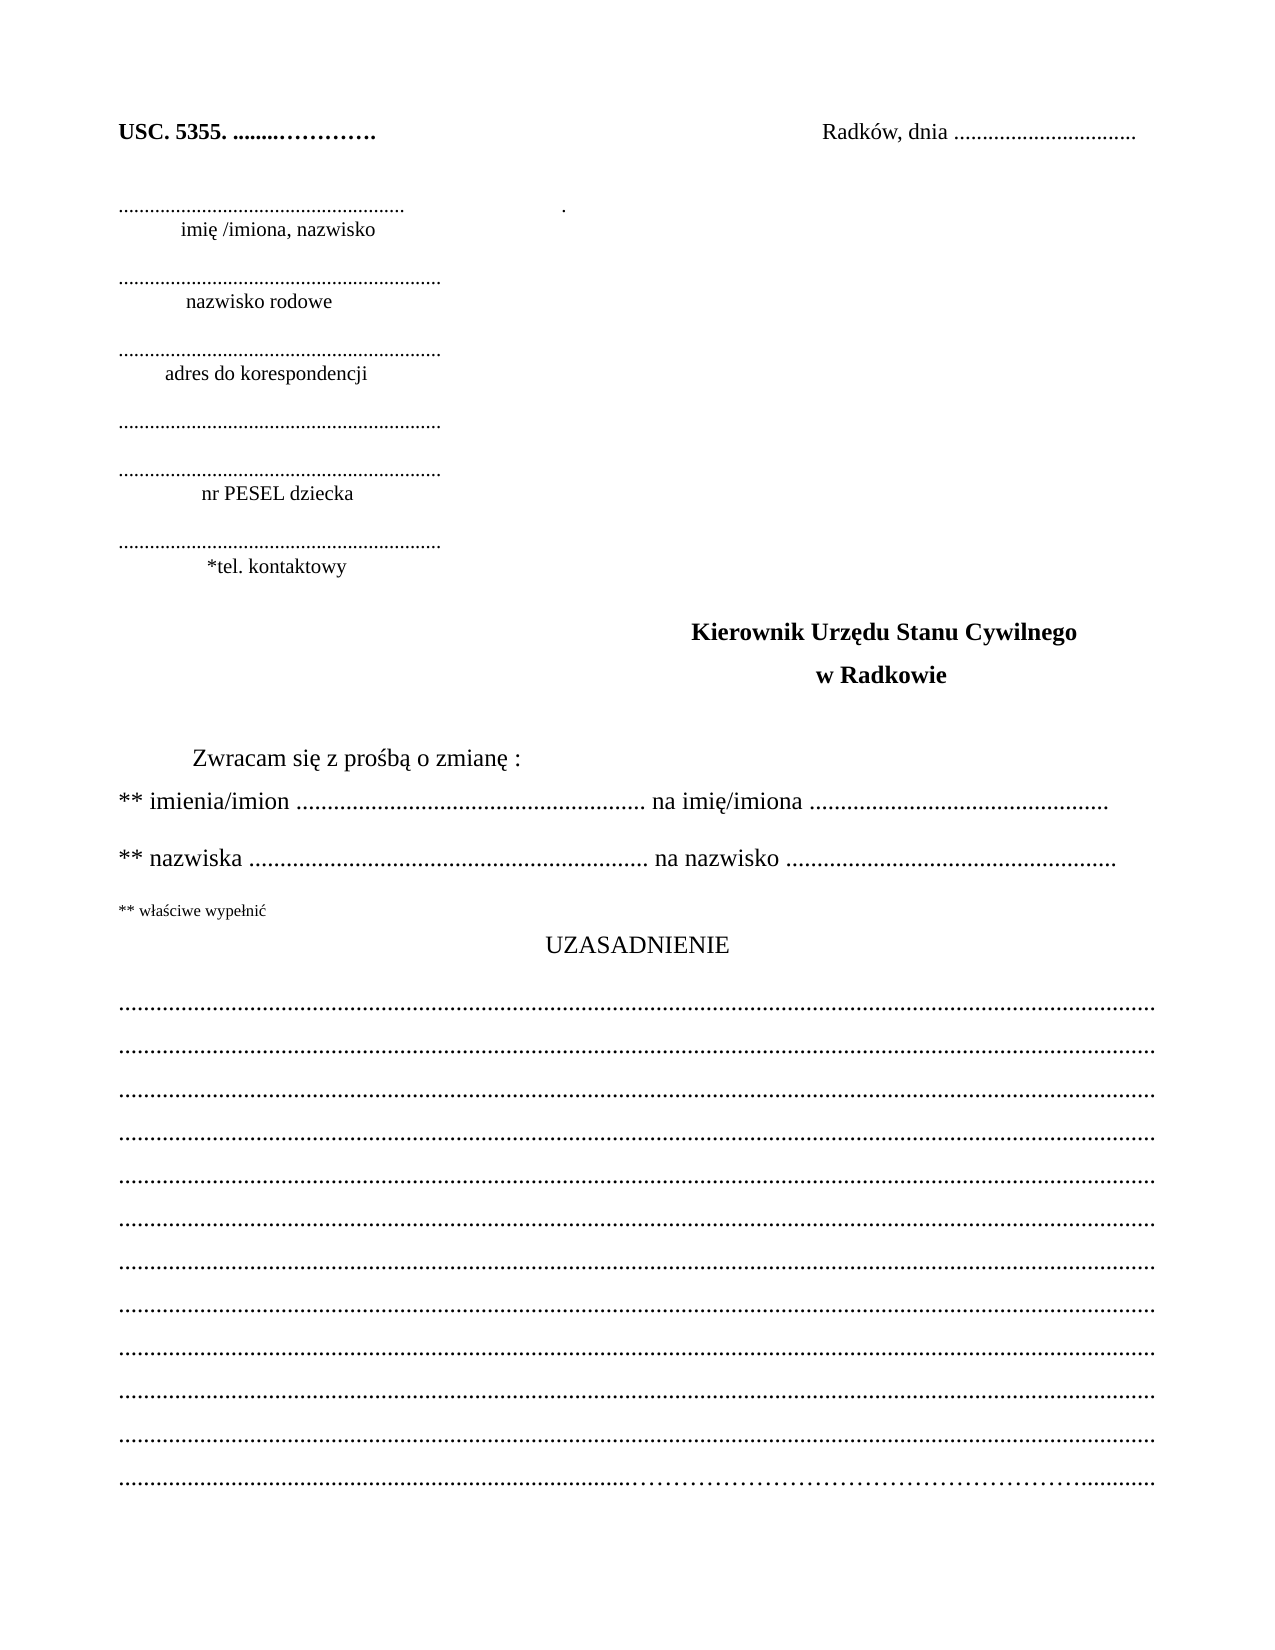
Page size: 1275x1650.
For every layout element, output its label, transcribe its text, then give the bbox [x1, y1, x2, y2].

text ....................................................... . [118, 193, 1157, 217]
text imię /imiona, nazwisko [118, 217, 1157, 241]
text nazwisko rodowe [118, 289, 1157, 313]
text ** nazwiska ................................................................ na nazwisko ..................................................... [118, 843, 1157, 872]
text .............................................................. [118, 337, 1157, 361]
text ....................................................................................................................................................................................................................................................................................................................................................................................................................................................................................................................................................................................................................................................................................................................................................................................................................................................................................................................................................................................................................................................................................................................................................................................................................................................................................................................................................................................................................................................................................................................................................................................................................................................................................................................................................................................................................................................................................................................................................................................………………………………………………............ [118, 987, 1157, 1491]
text *tel. kontaktowy [118, 553, 1157, 578]
text USC. 5355. ........…………. Radków, dnia ................................ [118, 118, 1157, 144]
text .............................................................. [118, 457, 1157, 481]
text .............................................................. [118, 409, 1157, 433]
text UZASADNIENIE [118, 930, 1157, 958]
text adres do korespondencji [118, 361, 1157, 385]
text nr PESEL dziecka [118, 481, 1157, 505]
text .............................................................. [118, 529, 1157, 553]
text Zwracam się z prośbą o zmianę : [118, 743, 1157, 772]
text w Radkowie [118, 660, 1157, 689]
text Kierownik Urzędu Stanu Cywilnego [118, 617, 1157, 646]
text ** właściwe wypełnić [118, 901, 1157, 920]
text ** imienia/imion ........................................................ na imię/imiona ................................................ [118, 786, 1157, 815]
text .............................................................. [118, 265, 1157, 289]
